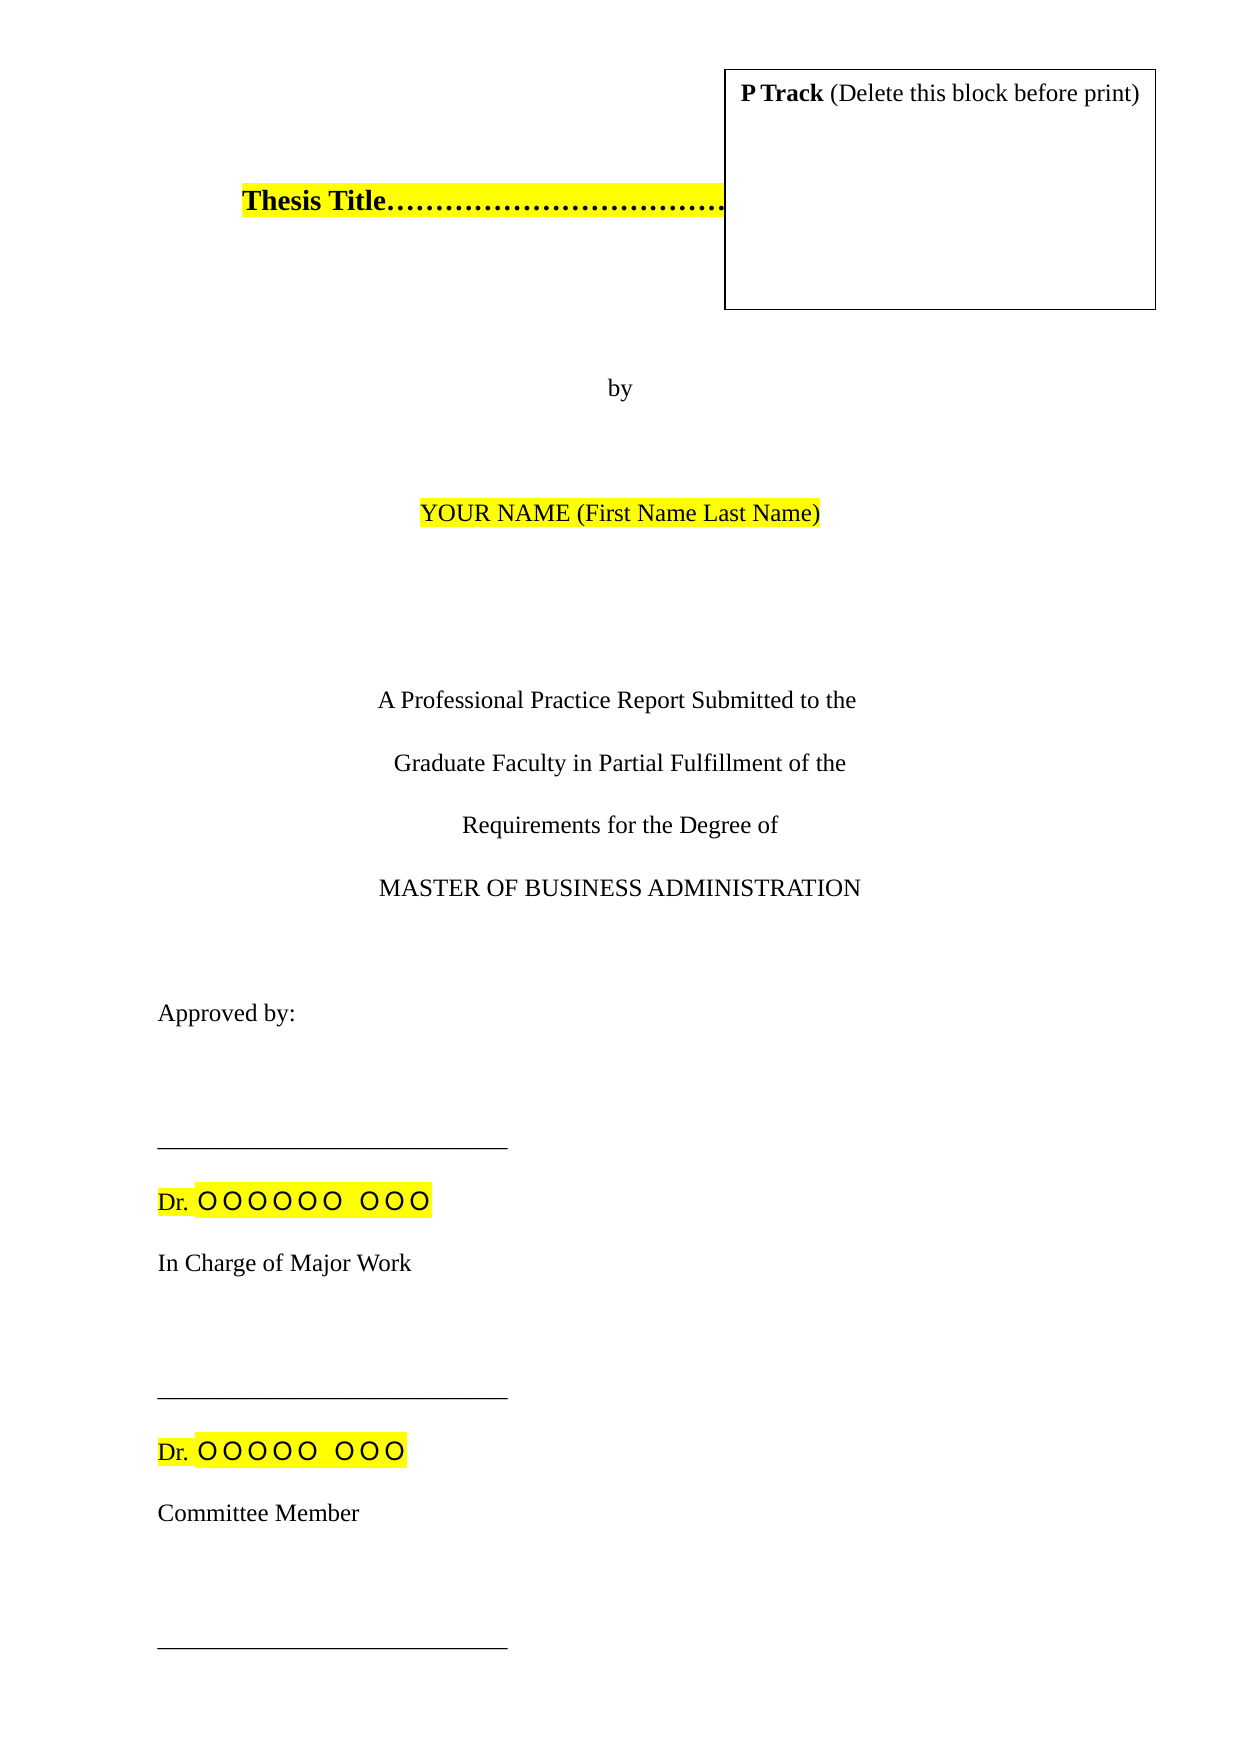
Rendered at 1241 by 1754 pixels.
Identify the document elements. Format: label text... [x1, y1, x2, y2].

text YOUR NAME (First Name Last Name) [75, 471, 1165, 533]
text ____________________________ [107, 1346, 1165, 1408]
text A Professional Practice Report Submitted to the [75, 658, 1165, 721]
text Dr. ＯＯＯＯＯＯ ＯＯＯ [107, 1158, 1165, 1221]
text Requirements for the Degree of [75, 783, 1165, 846]
text MASTER OF BUSINESS ADMINISTRATION [75, 846, 1165, 908]
text Dr. ＯＯＯＯＯ ＯＯＯ [140, 1408, 1165, 1471]
text Thesis Title……………………………………………………… [75, 158, 724, 221]
text ____________________________ [107, 1596, 1165, 1658]
text ____________________________ [107, 1096, 1165, 1158]
text In Charge of Major Work [125, 1221, 1165, 1283]
text P Track (Delete this block before print) [741, 78, 1140, 106]
text by [75, 346, 1165, 408]
text Graduate Faculty in Partial Fulfillment of the [75, 721, 1165, 783]
text Approved by: [157, 971, 1165, 1033]
text Committee Member [107, 1471, 1165, 1533]
